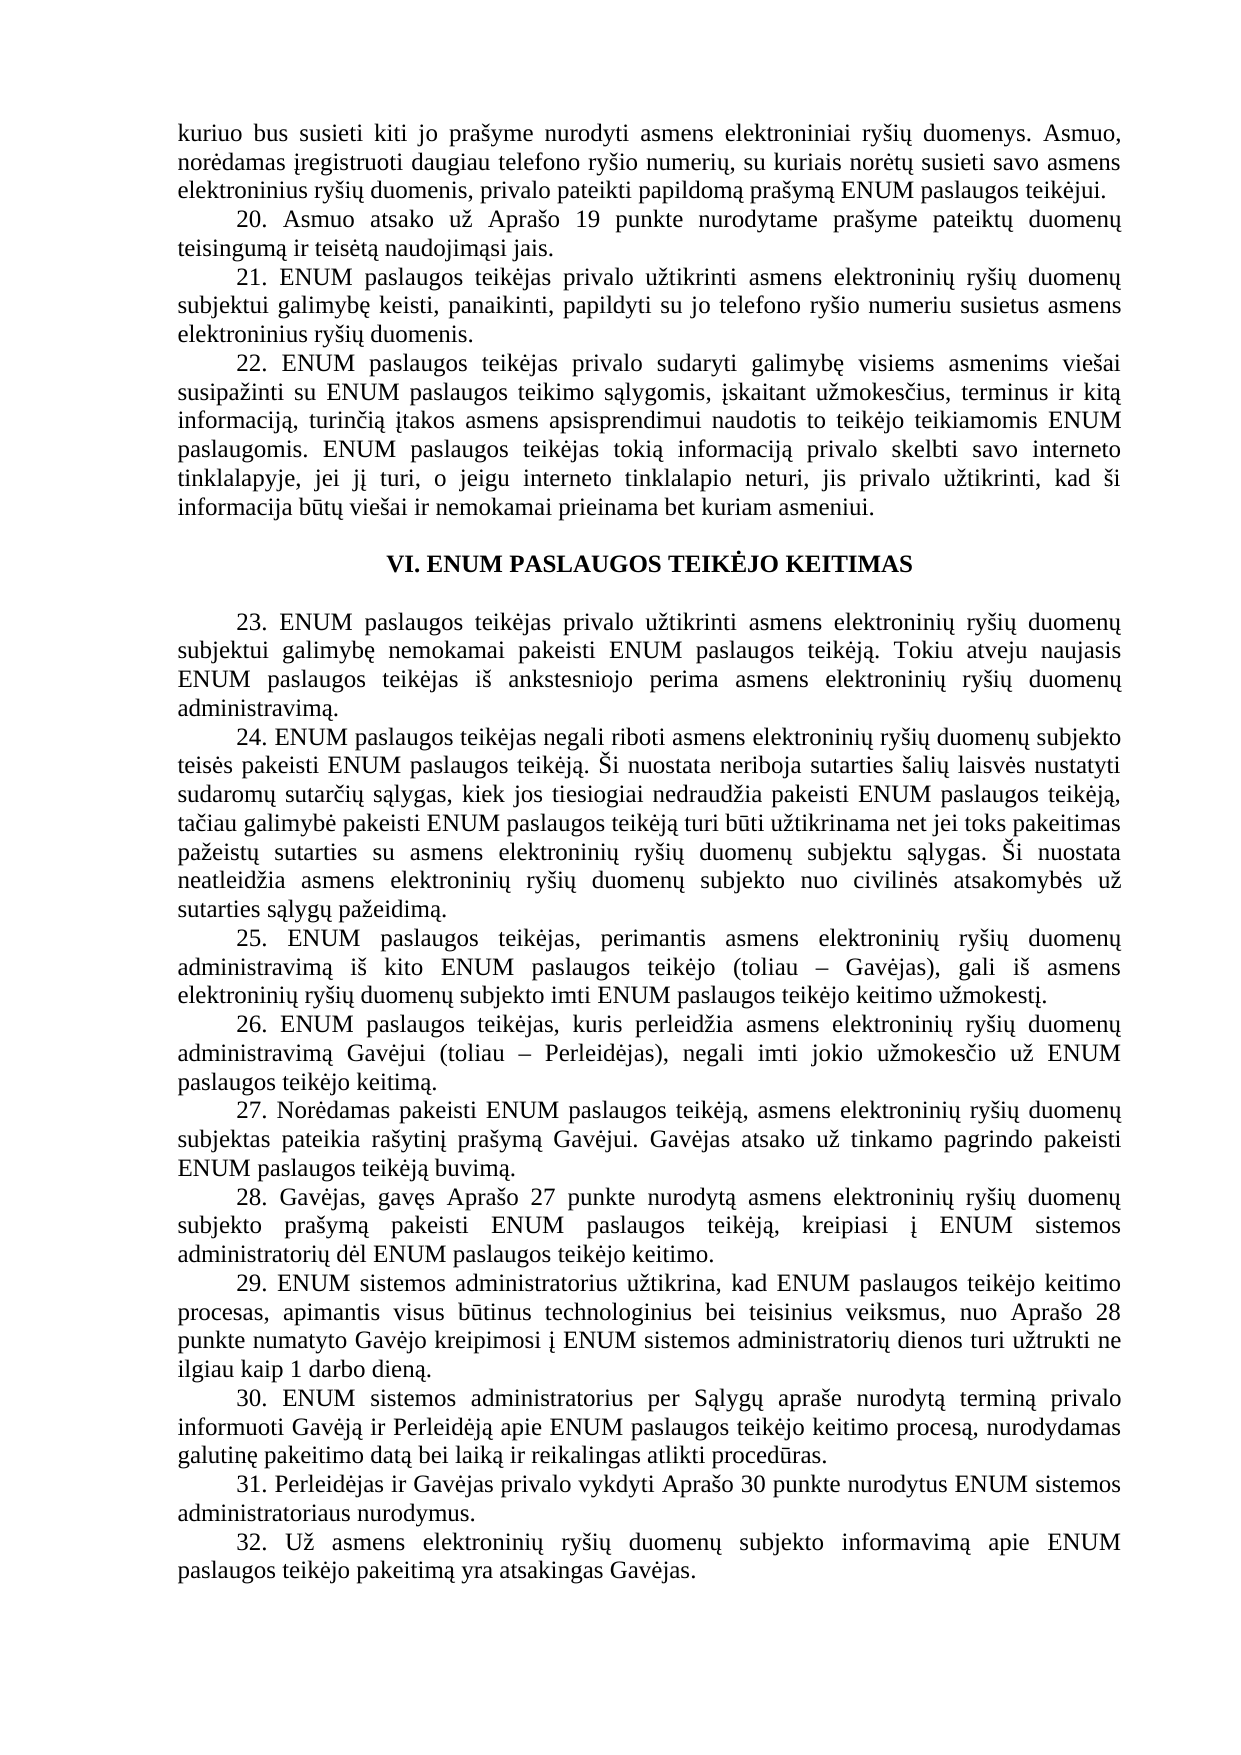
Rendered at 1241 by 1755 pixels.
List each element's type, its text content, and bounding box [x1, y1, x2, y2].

text 23. ENUM paslaugos teikėjas privalo užtikrinti asmens elektroninių ryšių duomenų subjektui galimybę nemokamai pakeisti ENUM paslaugos teikėją. Tokiu atveju naujasis ENUM paslaugos teikėjas iš ankstesniojo perima asmens elektroninių ryšių duomenų administravimą. [177, 607, 1122, 722]
text kuriuo bus susieti kiti jo prašyme nurodyti asmens elektroniniai ryšių duomenys. Asmuo, norėdamas įregistruoti daugiau telefono ryšio numerių, su kuriais norėtų susieti savo asmens elektroninius ryšių duomenis, privalo pateikti papildomą prašymą ENUM paslaugos teikėjui. [177, 118, 1122, 204]
text 32. Už asmens elektroninių ryšių duomenų subjekto informavimą apie ENUM paslaugos teikėjo pakeitimą yra atsakingas Gavėjas. [177, 1527, 1122, 1584]
text 29. ENUM sistemos administratorius užtikrina, kad ENUM paslaugos teikėjo keitimo procesas, apimantis visus būtinus technologinius bei teisinius veiksmus, nuo Aprašo 28 punkte numatyto Gavėjo kreipimosi į ENUM sistemos administratorių dienos turi užtrukti ne ilgiau kaip 1 darbo dieną. [177, 1268, 1122, 1383]
text 22. ENUM paslaugos teikėjas privalo sudaryti galimybę visiems asmenims viešai susipažinti su ENUM paslaugos teikimo sąlygomis, įskaitant užmokesčius, terminus ir kitą informaciją, turinčią įtakos asmens apsisprendimui naudotis to teikėjo teikiamomis ENUM paslaugomis. ENUM paslaugos teikėjas tokią informaciją privalo skelbti savo interneto tinklalapyje, jei jį turi, o jeigu interneto tinklalapio neturi, jis privalo užtikrinti, kad ši informacija būtų viešai ir nemokamai prieinama bet kuriam asmeniui. [177, 348, 1122, 521]
text 26. ENUM paslaugos teikėjas, kuris perleidžia asmens elektroninių ryšių duomenų administravimą Gavėjui (toliau – Perleidėjas), negali imti jokio užmokesčio už ENUM paslaugos teikėjo keitimą. [177, 1009, 1122, 1096]
text 30. ENUM sistemos administratorius per Sąlygų apraše nurodytą terminą privalo informuoti Gavėją ir Perleidėją apie ENUM paslaugos teikėjo keitimo procesą, nurodydamas galutinę pakeitimo datą bei laiką ir reikalingas atlikti procedūras. [177, 1383, 1122, 1469]
text 21. ENUM paslaugos teikėjas privalo užtikrinti asmens elektroninių ryšių duomenų subjektui galimybę keisti, panaikinti, papildyti su jo telefono ryšio numeriu susietus asmens elektroninius ryšių duomenis. [177, 262, 1122, 348]
text 27. Norėdamas pakeisti ENUM paslaugos teikėją, asmens elektroninių ryšių duomenų subjektas pateikia rašytinį prašymą Gavėjui. Gavėjas atsako už tinkamo pagrindo pakeisti ENUM paslaugos teikėją buvimą. [177, 1096, 1122, 1182]
text VI. ENUM paslaugos TEIKĖJO KEITIMAS [177, 549, 1122, 578]
text 25. ENUM paslaugos teikėjas, perimantis asmens elektroninių ryšių duomenų administravimą iš kito ENUM paslaugos teikėjo (toliau – Gavėjas), gali iš asmens elektroninių ryšių duomenų subjekto imti ENUM paslaugos teikėjo keitimo užmokestį. [177, 923, 1122, 1009]
text 24. ENUM paslaugos teikėjas negali riboti asmens elektroninių ryšių duomenų subjekto teisės pakeisti ENUM paslaugos teikėją. Ši nuostata neriboja sutarties šalių laisvės nustatyti sudaromų sutarčių sąlygas, kiek jos tiesiogiai nedraudžia pakeisti ENUM paslaugos teikėją, tačiau galimybė pakeisti ENUM paslaugos teikėją turi būti užtikrinama net jei toks pakeitimas pažeistų sutarties su asmens elektroninių ryšių duomenų subjektu sąlygas. Ši nuostata neatleidžia asmens elektroninių ryšių duomenų subjekto nuo civilinės atsakomybės už sutarties sąlygų pažeidimą. [177, 722, 1122, 923]
text 20. Asmuo atsako už Aprašo 19 punkte nurodytame prašyme pateiktų duomenų teisingumą ir teisėtą naudojimąsi jais. [177, 204, 1122, 262]
text 31. Perleidėjas ir Gavėjas privalo vykdyti Aprašo 30 punkte nurodytus ENUM sistemos administratoriaus nurodymus. [177, 1469, 1122, 1527]
text 28. Gavėjas, gavęs Aprašo 27 punkte nurodytą asmens elektroninių ryšių duomenų subjekto prašymą pakeisti ENUM paslaugos teikėją, kreipiasi į ENUM sistemos administratorių dėl ENUM paslaugos teikėjo keitimo. [177, 1182, 1122, 1268]
